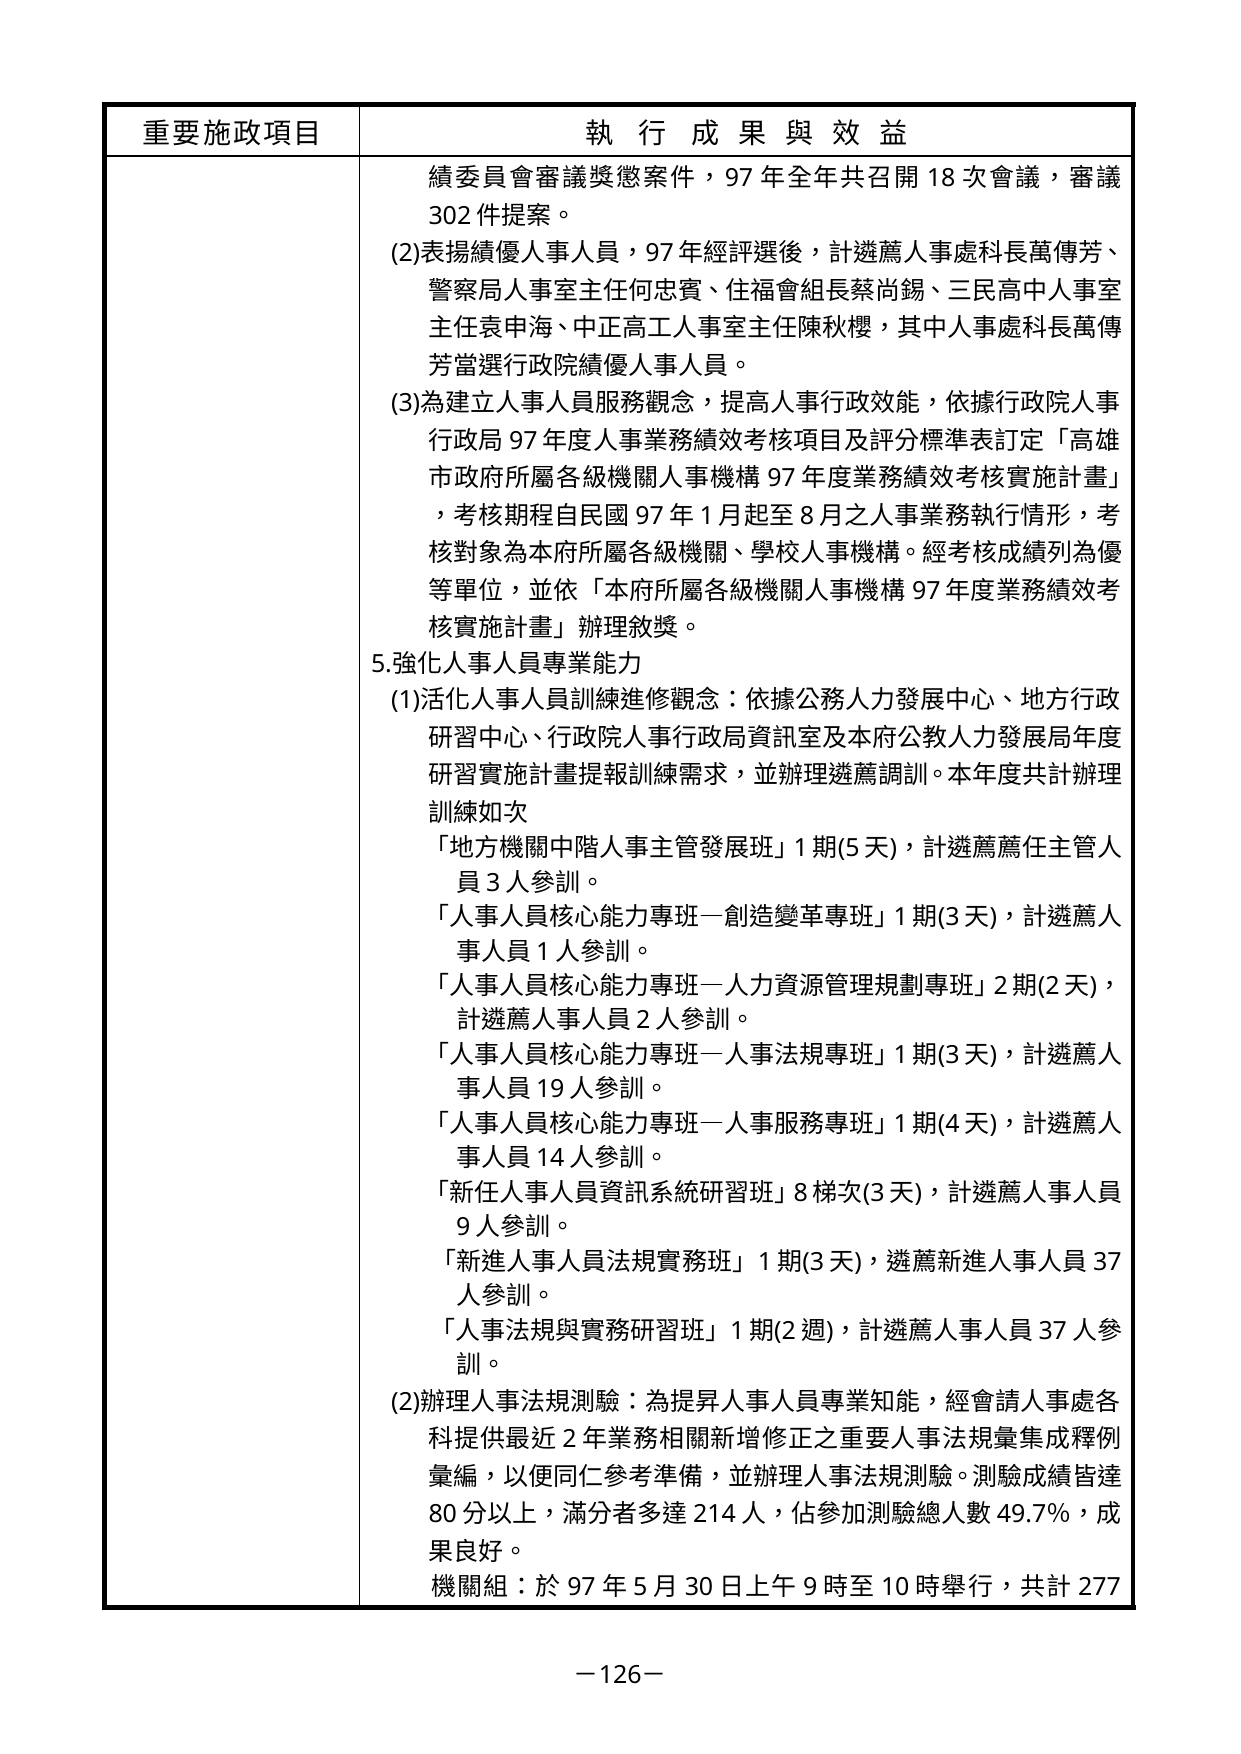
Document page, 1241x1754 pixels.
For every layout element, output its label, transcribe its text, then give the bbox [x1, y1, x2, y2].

table_cell 績委員會審議獎懲案件，97年全年共召開18次會議，審議302件提案。 (2)表揚績優人事人員，97年經評選後，計遴薦人事處科長萬傳芳、警察局人事室主任何忠賓、住福會組長蔡尚錫、三民高中人事室主任袁申海、中正高工人事室主任陳秋櫻，其中人事處科長萬傳芳當選行政院績優人事人員。 (3)為建立人事人員服務觀念，提高人事行政效能，依據行政院人事行政局97年度人事業務績效考核項目及評分標準表訂定「高雄市政府所屬各級機關人事機構97年度業務績效考核實施計畫」，考核期程自民國97年1月起至8月之人事業務執行情形，考核對象為本府所屬各級機關、學校人事機構。經考核成績列為優等單位，並依「本府所屬各級機關人事機構97年度業務績效考核實施計畫」辦理敘獎。 5.強化人事人員專業能力 (1)活化人事人員訓練進修觀念：依據公務人力發展中心、地方行政研習中心、行政院人事行政局資訊室及本府公教人力發展局年度研習實施計畫提報訓練需求，並辦理遴薦調訓。本年度共計辦理訓練如次 「地方機關中階人事主管發展班」1期(5天)，計遴薦薦任主管人員3人參訓。 「人事人員核心能力專班—創造變革專班」1期(3天)，計遴薦人事人員1人參訓。 「人事人員核心能力專班—人力資源管理規劃專班」2期(2天)，計遴薦人事人員2人參訓。 「人事人員核心能力專班—人事法規專班」1期(3天)，計遴薦人事人員19人參訓。 「人事人員核心能力專班—人事服務專班」1期(4天)，計遴薦人事人員14人參訓。 「新任人事人員資訊系統研習班」8梯次(3天)，計遴薦人事人員9人參訓。 「新進人事人員法規實務班」1期(3天)，遴薦新進人事人員37人參訓。 「人事法規與實務研習班」1期(2週)，計遴薦人事人員37人參訓。 (2)辦理人事法規測驗：為提昇人事人員專業知能，經會請人事處各科提供最近2年業務相關新增修正之重要人事法規彙集成釋例彙編，以便同仁參考準備，並辦理人事法規測驗。測驗成績皆達80分以上，滿分者多達214人，佔參加測驗總人數49.7％，成果良好。 機關組：於97年5月30日上午9時至10時舉行，共計277 [360, 157, 1131, 1605]
table_header 執 行 成 果 與 效 益 [360, 107, 1131, 155]
table_cell [107, 157, 359, 1605]
table_header 重要施政項目 [107, 107, 359, 155]
